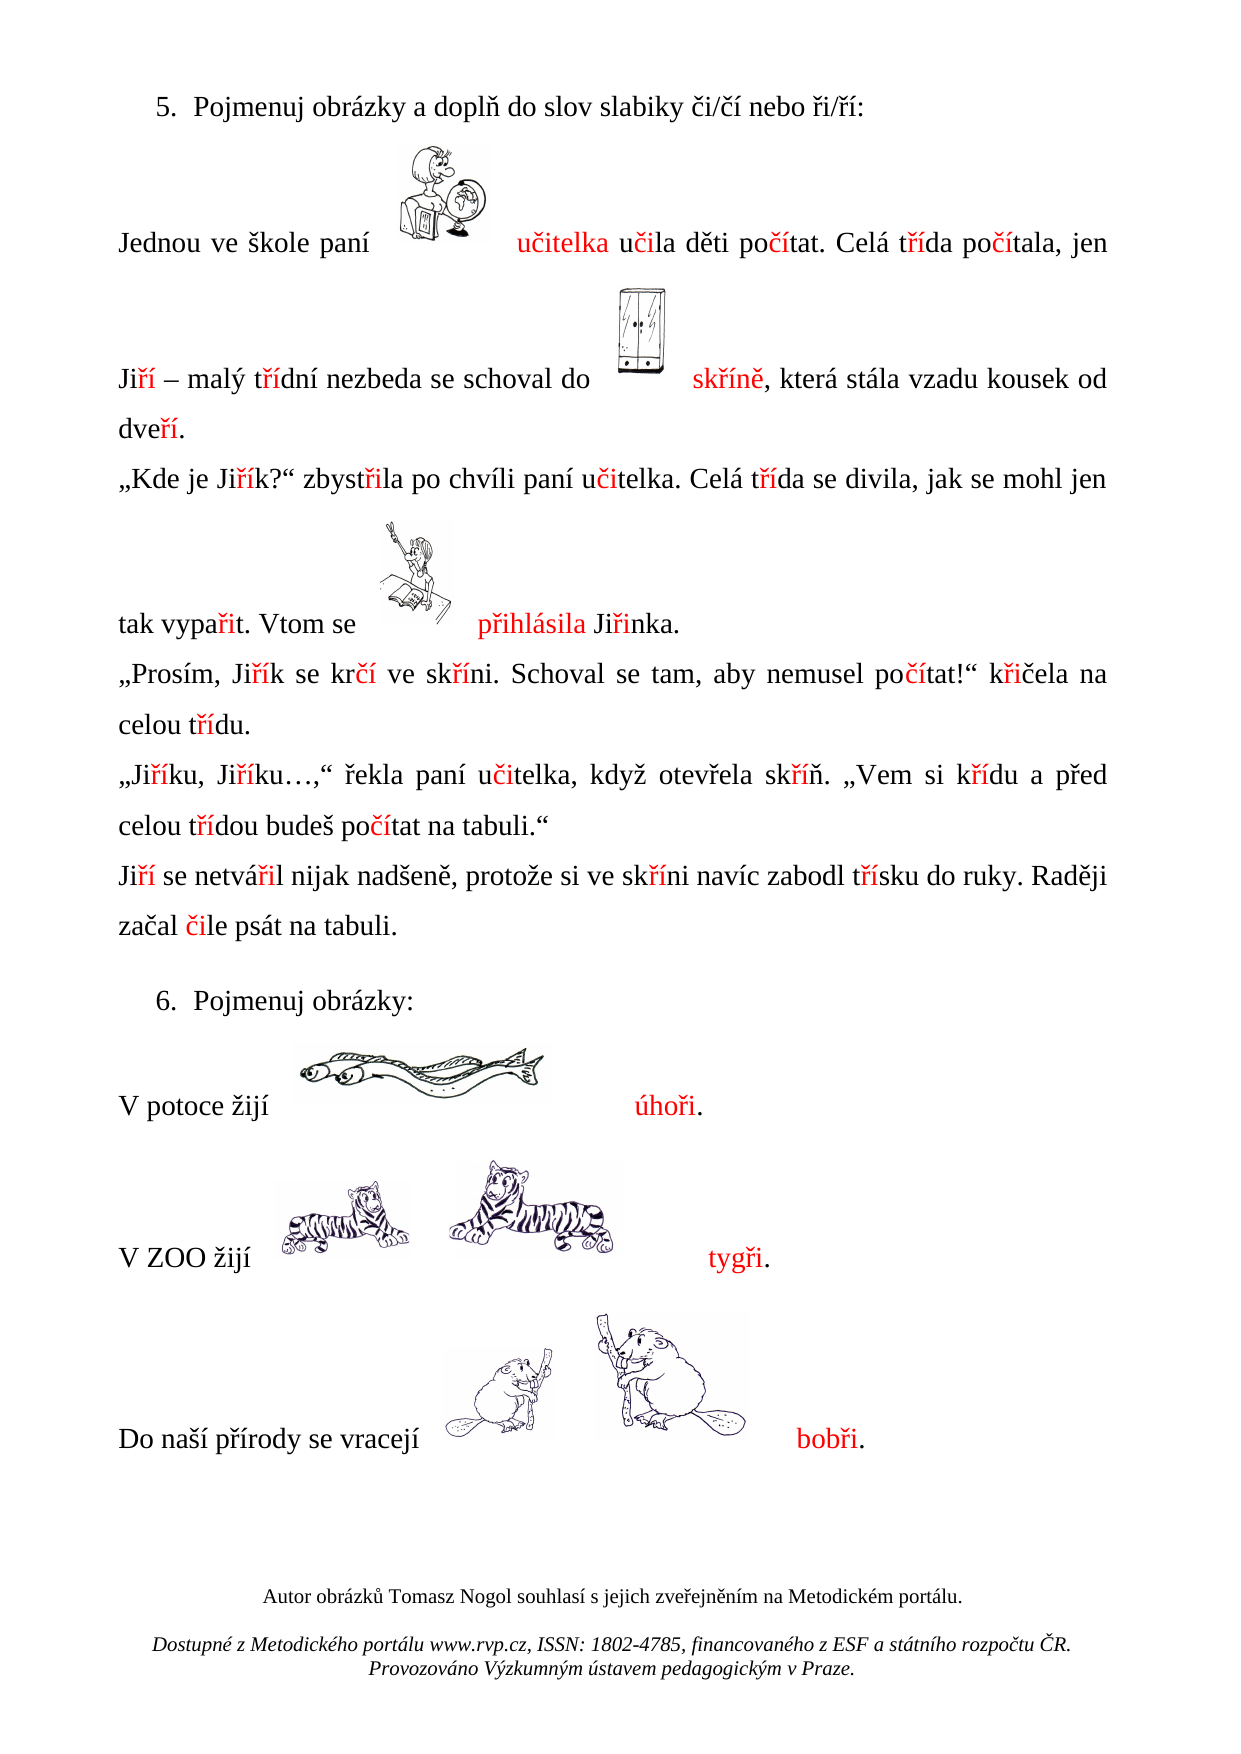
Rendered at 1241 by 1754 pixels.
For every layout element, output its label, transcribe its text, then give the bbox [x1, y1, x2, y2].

list Pojmenuj obrázky: [155, 983, 1107, 1017]
text „Kde je Jiřík?“ zbystřila po chvíli paní učitelka. Celá třída se divila, jak se mohl jen tak vypařit. Vtom se přihlásila Jiřinka. [118, 461, 1107, 640]
picture [380, 520, 454, 625]
text V ZOO žijí tygři. [118, 1151, 1107, 1274]
picture [292, 1042, 553, 1106]
text „Jiříku, Jiříku…,“ řekla paní učitelka, když otevřela skříň. „Vem si křídu a před celou třídou budeš počítat na tabuli.“ [118, 757, 1107, 841]
text Jednou ve škole paní učitelka učila děti počítat. Celá třída počítala, jen Jiří – malý třídní nezbeda se schoval do skříně, která stála vzadu kousek od dveří. [118, 135, 1107, 445]
picture [594, 1312, 749, 1440]
picture [449, 1159, 623, 1259]
text „Prosím, Jiřík se krčí ve skříni. Schoval se tam, aby nemusel počítat!“ křičela na celou třídu. [118, 657, 1107, 741]
picture [615, 285, 667, 379]
picture [274, 1180, 410, 1259]
text V potoce žijí úhoři. [118, 1034, 1107, 1121]
text Do naší přírody se vracejí bobři. [118, 1303, 1107, 1455]
list Pojmenuj obrázky a doplň do slov slabiky či/čí nebo ři/ří: [155, 89, 1107, 122]
picture [443, 1347, 554, 1440]
picture [396, 143, 491, 244]
text Jiří se netvářil nijak nadšeně, protože si ve skříni navíc zabodl třísku do ruky. Raději začal čile psát na tabuli. [118, 858, 1107, 942]
